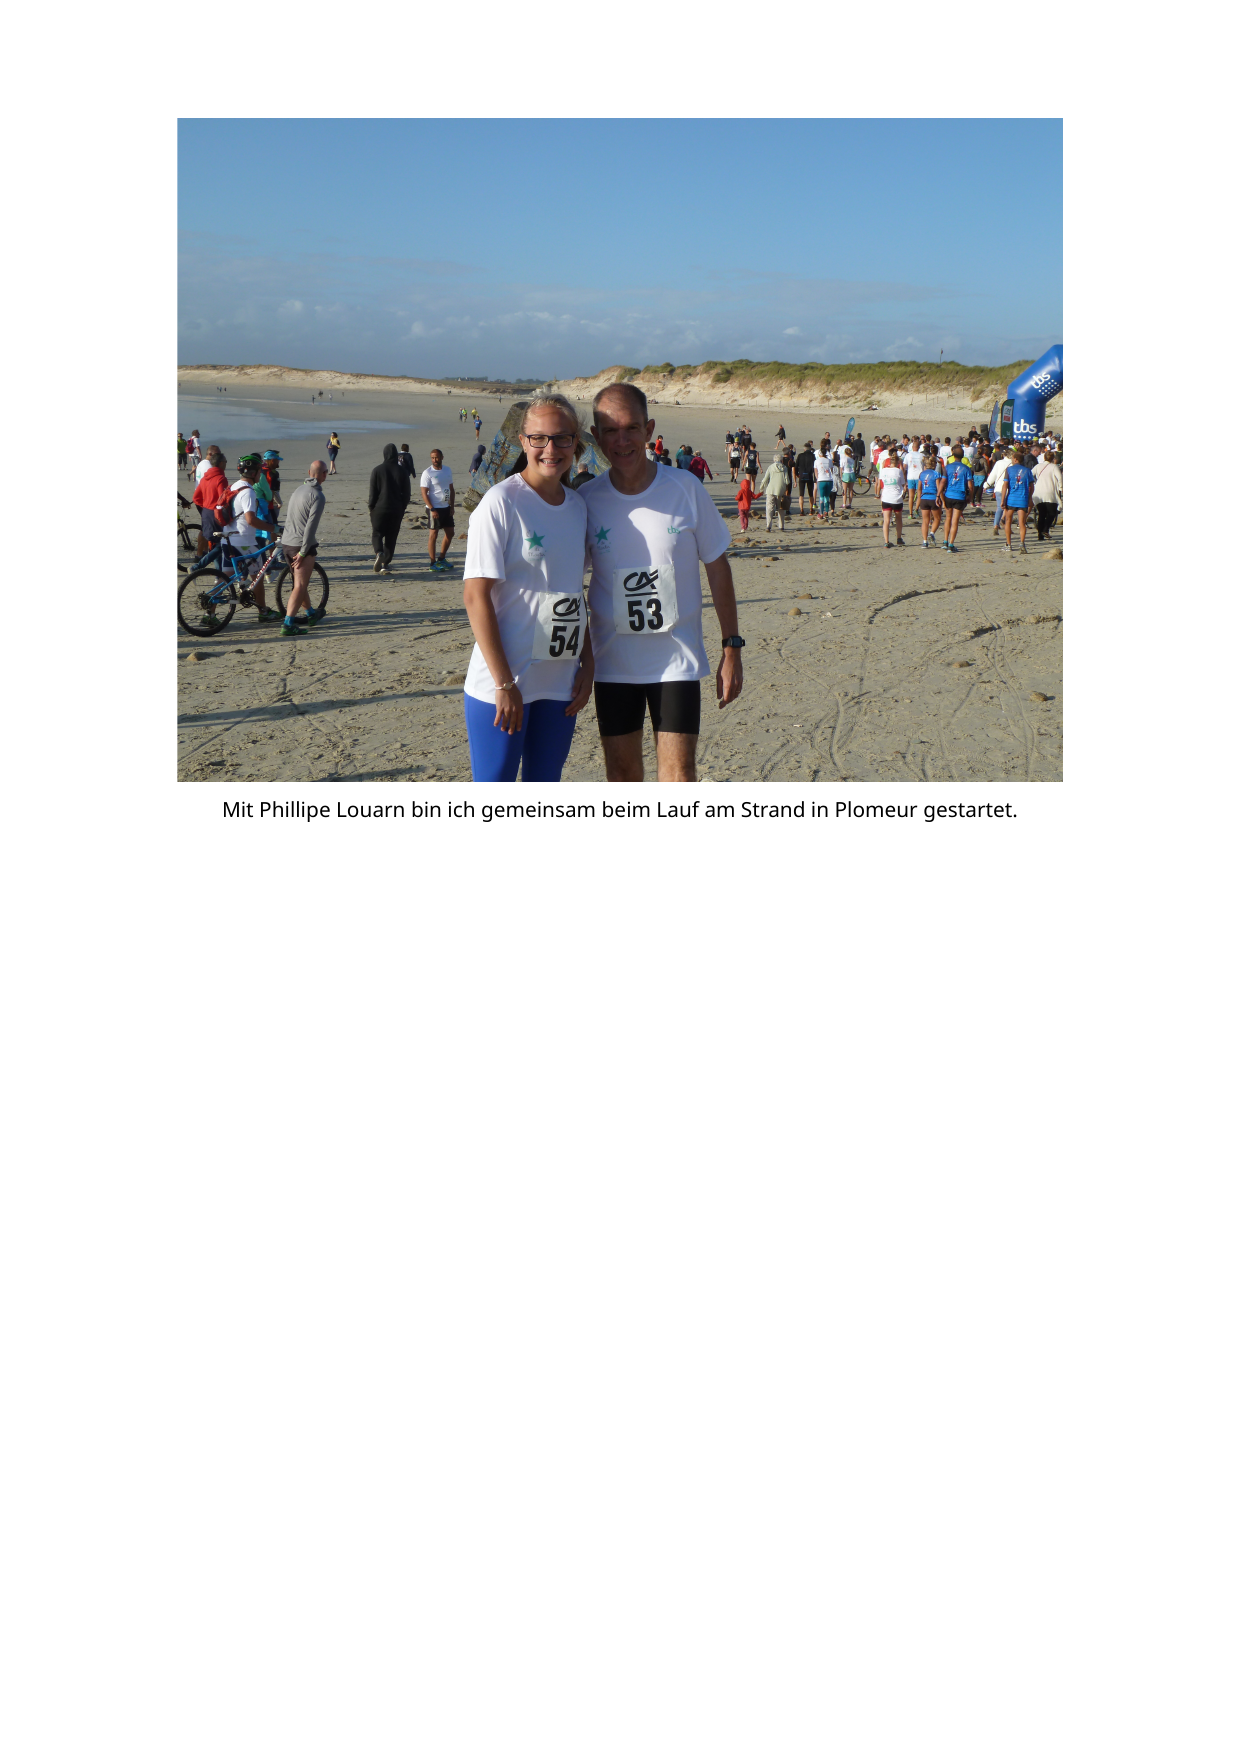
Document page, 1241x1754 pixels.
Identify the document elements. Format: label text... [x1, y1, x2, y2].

text Mit Phillipe Louarn bin ich gemeinsam beim Lauf am Strand in Plomeur gestartet. [118, 118, 1122, 824]
picture [177, 118, 1063, 782]
